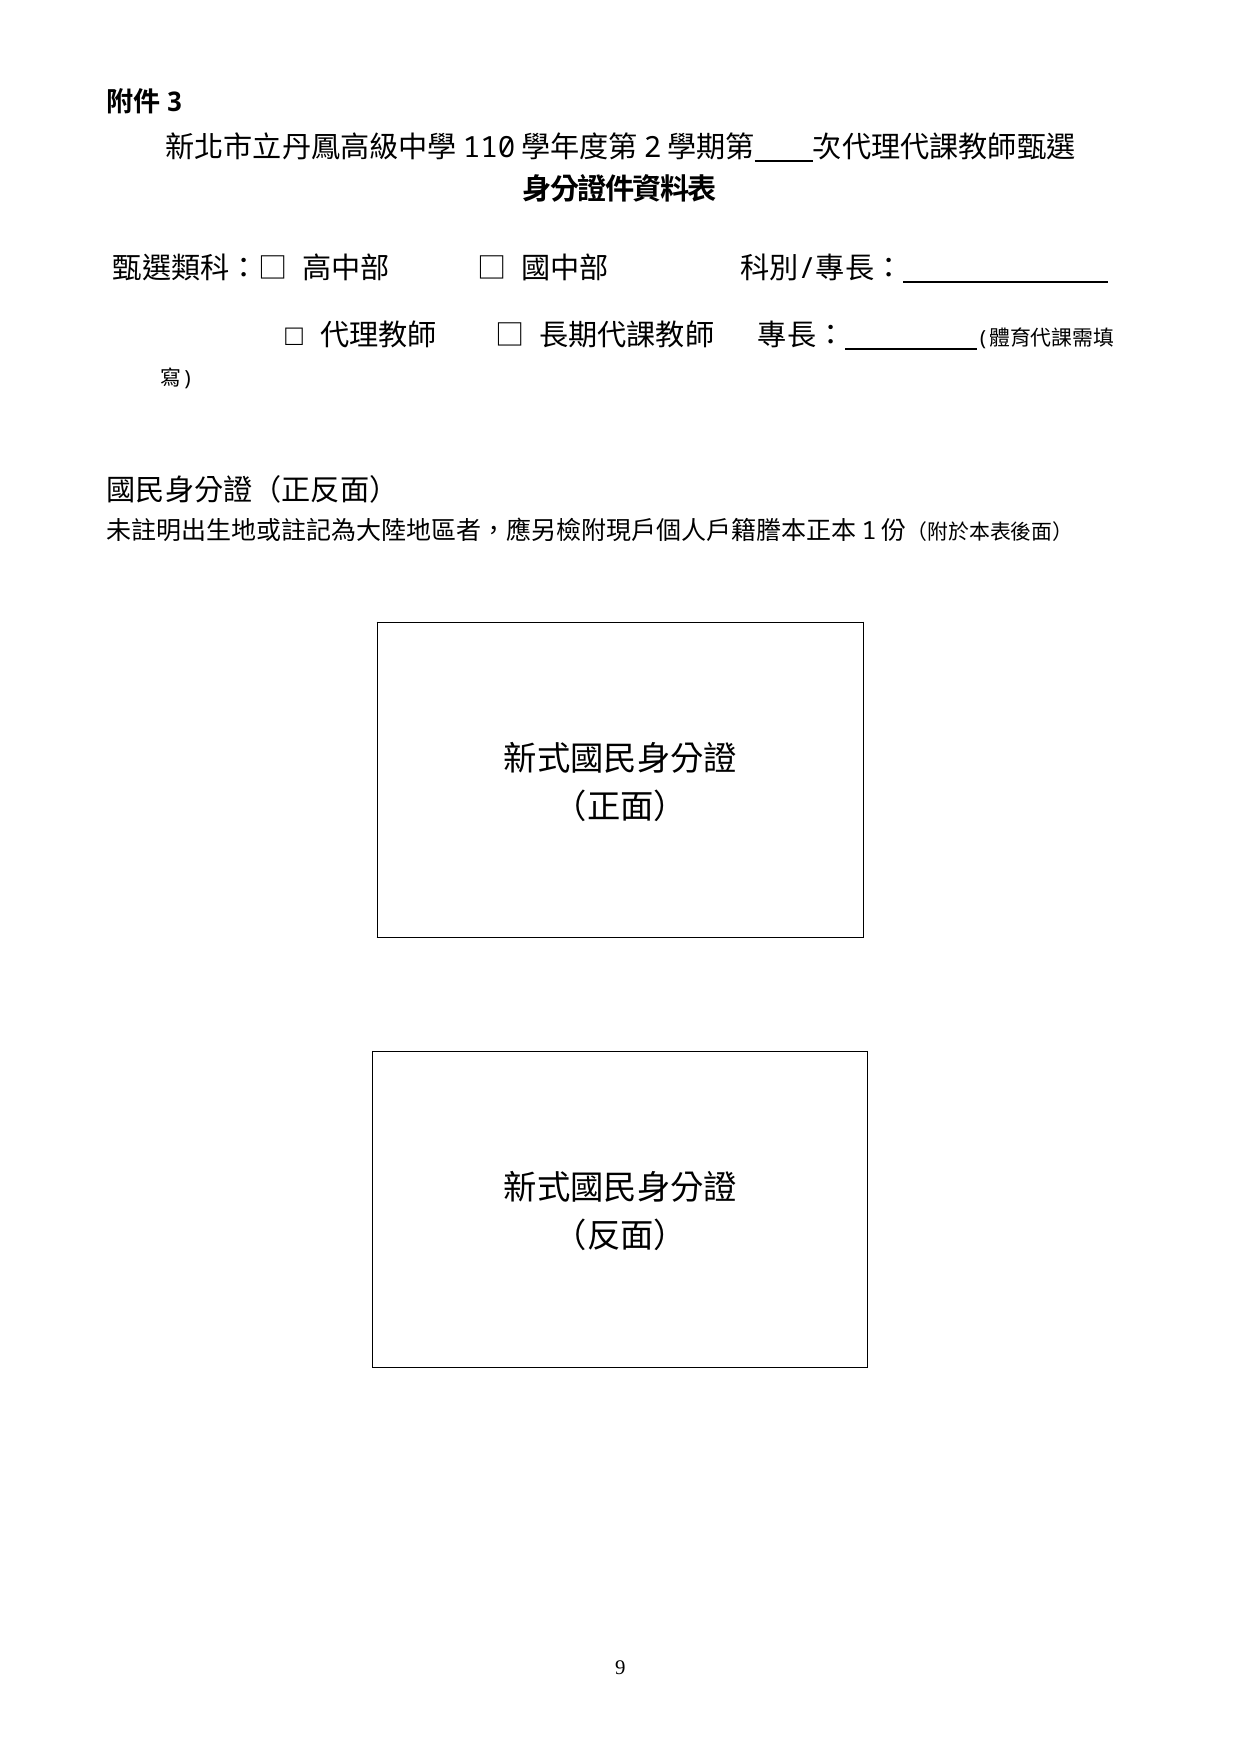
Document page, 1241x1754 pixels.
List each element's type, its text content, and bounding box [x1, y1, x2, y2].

table_header 新式國民身分證 （正面） [378, 623, 863, 937]
text 未註明出生地或註記為大陸地區者，應另檢附現戶個人戶籍謄本正本1份（附於本表後面） [106, 509, 1098, 547]
text □ 代理教師 □ 長期代課教師 專長： (體育代課需填寫) [106, 312, 1134, 392]
text 身分證件資料表 [106, 166, 1134, 208]
text 甄選類科：□ 高中部 □ 國中部 科別/專長： [106, 245, 1134, 287]
table_header 新式國民身分證 （反面） [373, 1052, 867, 1367]
text 國民身分證（正反面） [106, 467, 1098, 509]
text 新北市立丹鳳高級中學110學年度第2學期第 次代理代課教師甄選 [106, 124, 1134, 166]
text 附件3 [106, 80, 1134, 119]
